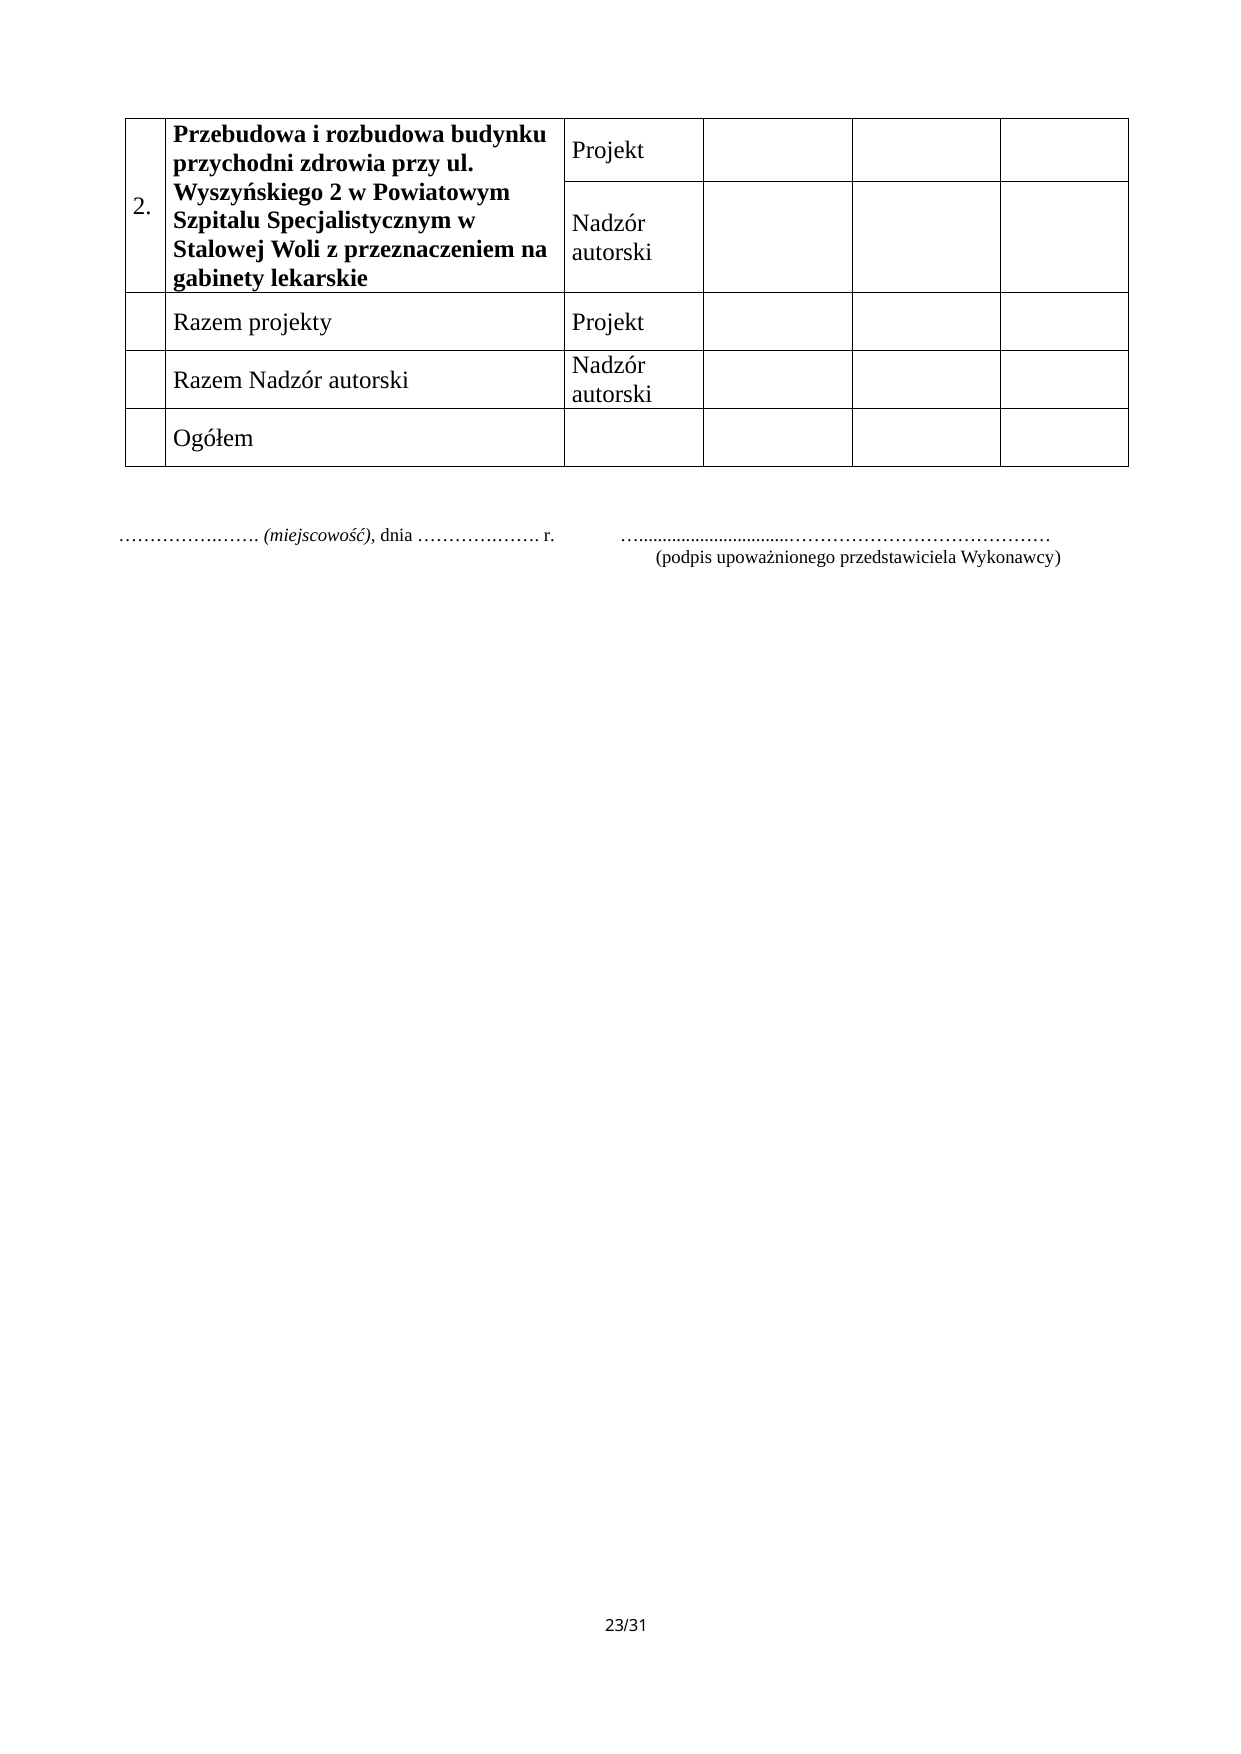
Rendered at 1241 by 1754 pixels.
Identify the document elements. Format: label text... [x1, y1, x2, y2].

table_cell 2. [126, 119, 165, 292]
table_cell Razem projekty [166, 293, 564, 349]
table_cell [1001, 182, 1128, 292]
table_cell Nadzór autorski [565, 182, 703, 292]
table_cell [853, 119, 1000, 181]
table_cell [704, 293, 852, 349]
table_cell [126, 409, 165, 466]
table_cell [853, 293, 1000, 349]
table_cell [1001, 119, 1128, 181]
table_cell Razem Nadzór autorski [166, 351, 564, 408]
table_cell [853, 409, 1000, 466]
text …………….……. (miejscowość), dnia ………….……. r. …................................…………………………………… [118, 524, 1134, 546]
table_cell [1001, 351, 1128, 408]
table_cell [1001, 293, 1128, 349]
table_cell Przebudowa i rozbudowa budynku przychodni zdrowia przy ul. Wyszyńskiego 2 w Powiatowym Szpitalu Specjalistycznym w Stalowej Woli z przeznaczeniem na gabinety lekarskie [166, 119, 564, 292]
table_cell [126, 351, 165, 408]
table_cell [704, 182, 852, 292]
table_cell Nadzór autorski [565, 351, 703, 408]
table_cell [1001, 409, 1128, 466]
table_cell [704, 351, 852, 408]
table_cell [853, 182, 1000, 292]
table_cell Projekt [565, 119, 703, 181]
text (podpis upoważnionego przedstawiciela Wykonawcy) [656, 546, 1134, 567]
table_cell [565, 409, 703, 466]
table_cell [853, 351, 1000, 408]
table_cell Projekt [565, 293, 703, 349]
table_cell [704, 119, 852, 181]
table_cell [704, 409, 852, 466]
table_cell [126, 293, 165, 349]
table_cell Ogółem [166, 409, 564, 466]
